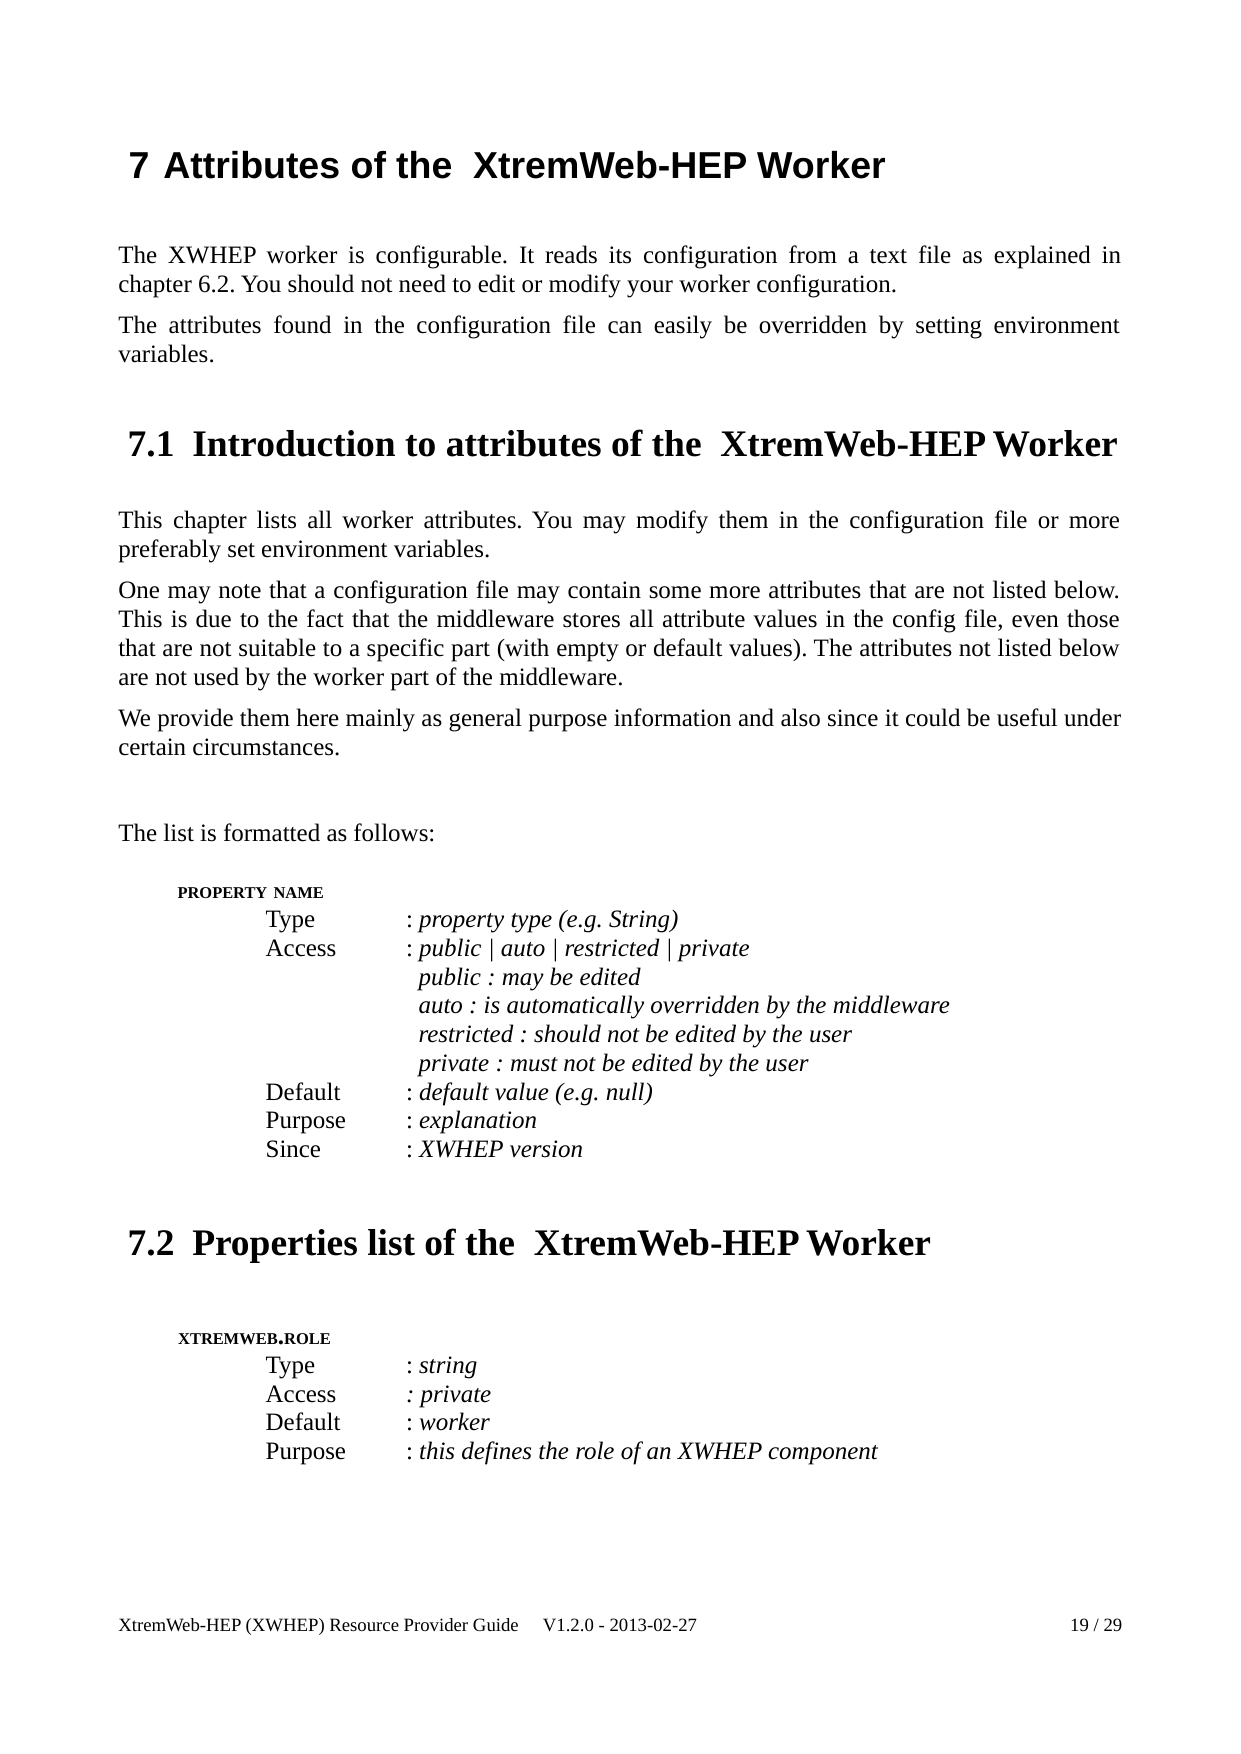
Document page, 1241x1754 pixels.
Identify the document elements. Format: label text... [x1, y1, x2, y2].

text Access : public | auto | restricted | private [265, 933, 1122, 962]
subtitle Properties list of the XtremWeb-HEP Worker [118, 1221, 1122, 1264]
text xtremweb.role [178, 1321, 1122, 1350]
text auto : is automatically overridden by the middleware [265, 991, 1122, 1019]
text private : must not be edited by the user [265, 1048, 1122, 1077]
text restricted : should not be edited by the user [265, 1019, 1122, 1048]
text public : may be edited [265, 962, 1122, 991]
subtitle Introduction to attributes of the XtremWeb-HEP Worker [118, 421, 1122, 464]
text Purpose : explanation [265, 1106, 1122, 1134]
text Access : private [265, 1379, 1122, 1407]
text We provide them here mainly as general purpose information and also since it could be useful under certain circumstances. [118, 703, 1122, 761]
text Since : XWHEP version [265, 1134, 1122, 1163]
text Type : property type (e.g. String) [265, 904, 1122, 933]
text Default : worker [265, 1407, 1122, 1436]
text Default : default value (e.g. null) [265, 1077, 1122, 1106]
text Type : string [265, 1350, 1122, 1379]
text Purpose : this defines the role of an XWHEP component [265, 1436, 1122, 1465]
text The list is formatted as follows: [118, 818, 1122, 847]
text This chapter lists all worker attributes. You may modify them in the configuration file or more preferably set environment variables. [118, 506, 1122, 563]
text One may note that a configuration file may contain some more attributes that are not listed below. This is due to the fact that the middleware stores all attribute values in the config file, even those that are not suitable to a specific part (with empty or default values). The attributes not listed below are not used by the worker part of the middleware. [118, 576, 1122, 691]
text The XWHEP worker is configurable. It reads its configuration from a text file as explained in chapter 6.2. You should not need to edit or modify your worker configuration. [118, 240, 1122, 297]
text The attributes found in the configuration file can easily be overridden by setting environment variables. [118, 310, 1122, 367]
subtitle Attributes of the XtremWeb-HEP Worker [118, 143, 1122, 186]
text property name [177, 876, 1122, 904]
